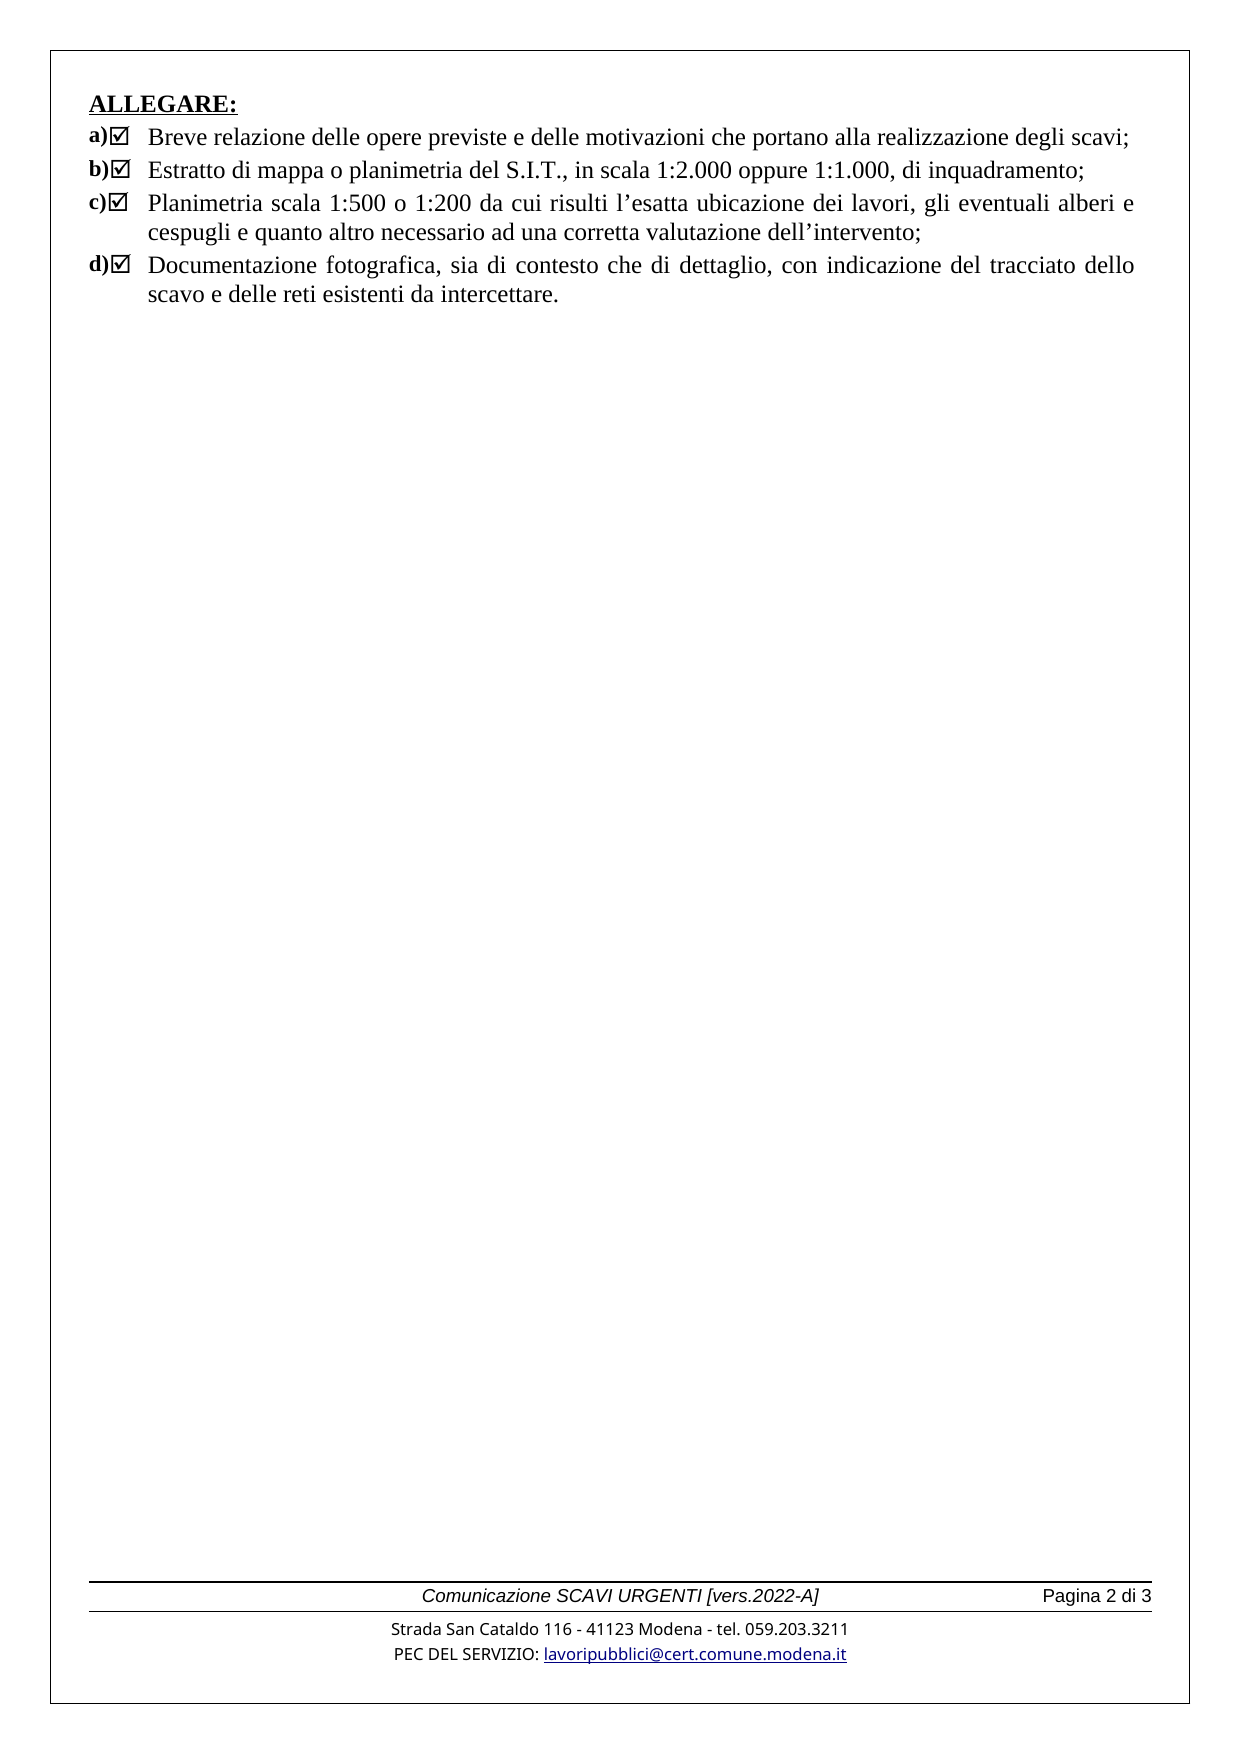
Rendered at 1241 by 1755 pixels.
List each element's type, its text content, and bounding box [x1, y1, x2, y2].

list  Planimetria scala 1:500 o 1:200 da cui risulti l’esatta ubicazione dei lavori, gli eventuali alberi e cespugli e quanto altro necessario ad una corretta valutazione dell’intervento; [89, 188, 1136, 246]
list  Documentazione fotografica, sia di contesto che di dettaglio, con indicazione del tracciato dello scavo e delle reti esistenti da intercettare. [89, 250, 1136, 308]
list  Estratto di mappa o planimetria del S.I.T., in scala 1:2.000 oppure 1:1.000, di inquadramento; [89, 155, 1136, 184]
text ALLEGARE: [89, 89, 1152, 117]
list  Breve relazione delle opere previste e delle motivazioni che portano alla realizzazione degli scavi; [89, 122, 1136, 151]
